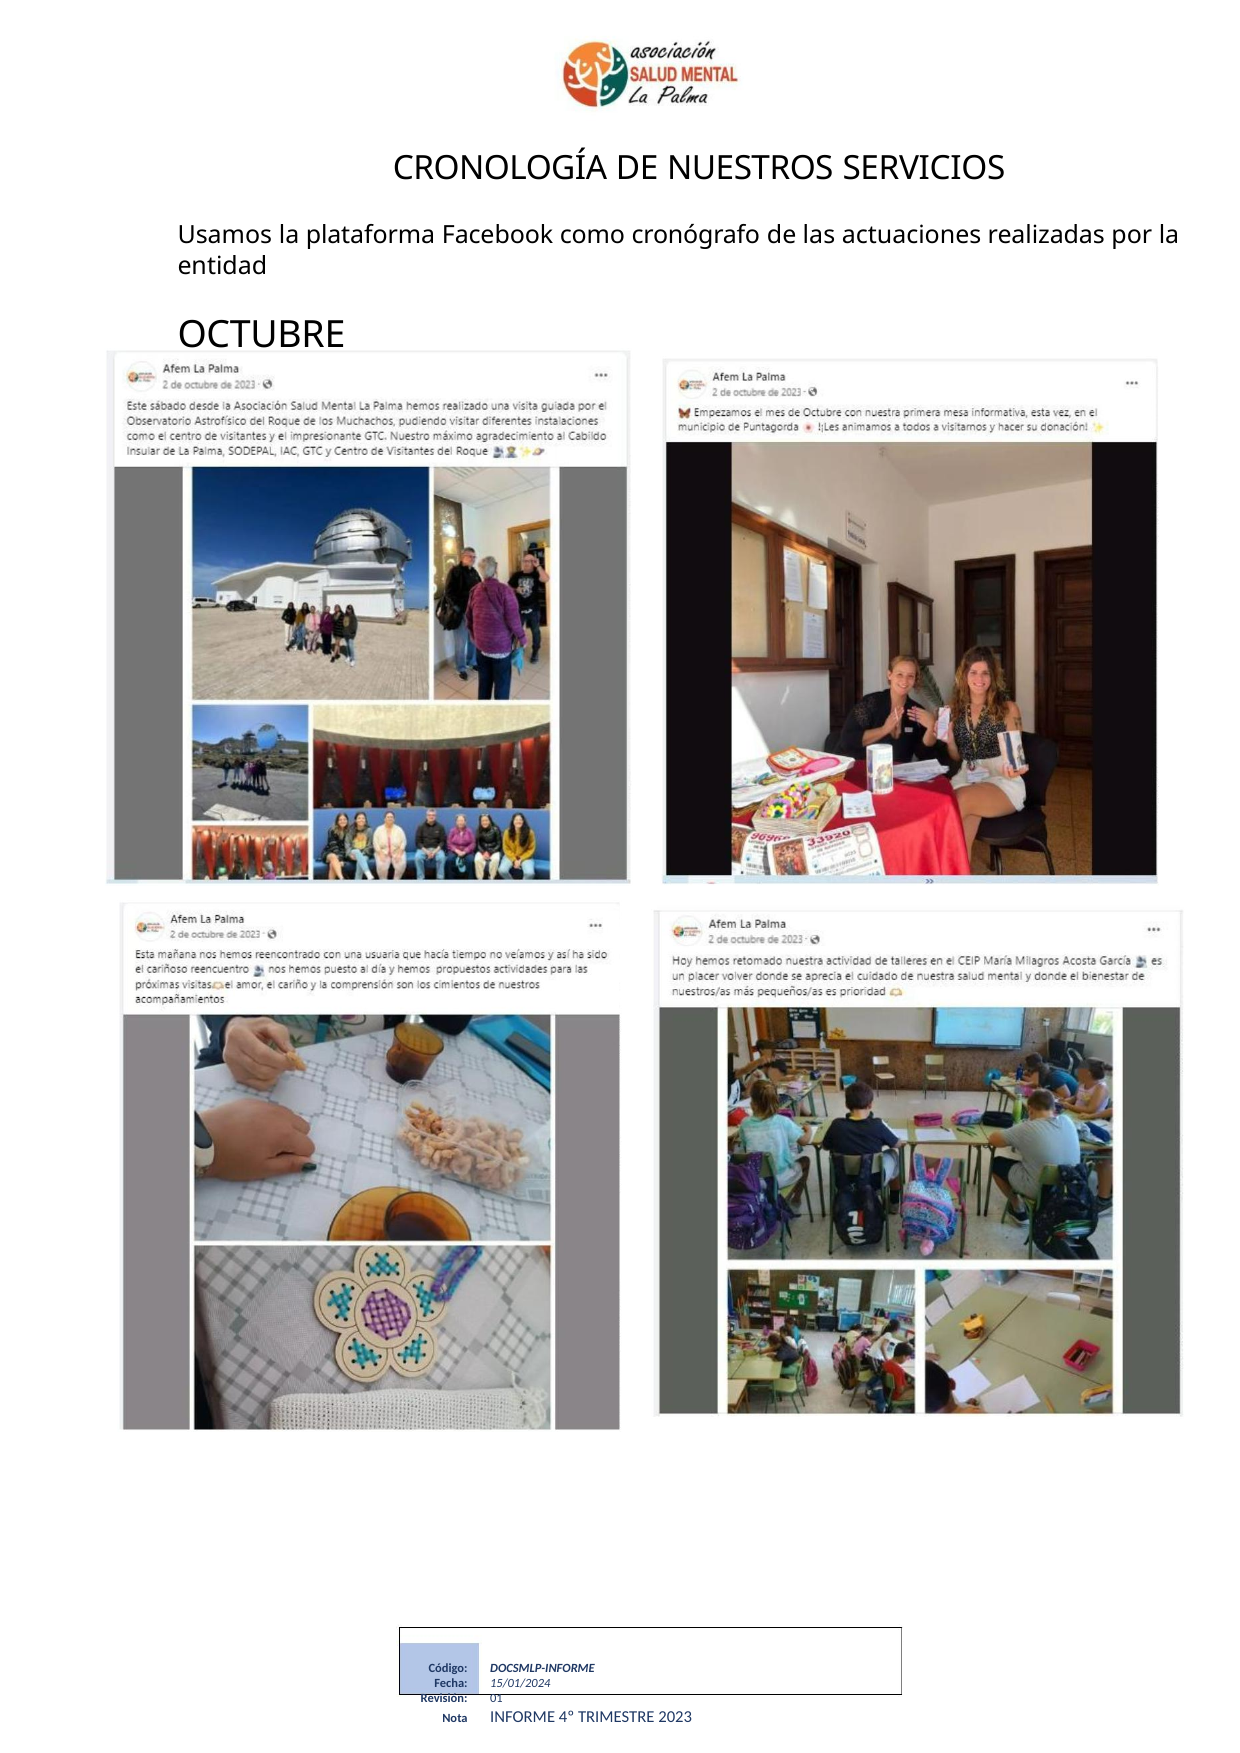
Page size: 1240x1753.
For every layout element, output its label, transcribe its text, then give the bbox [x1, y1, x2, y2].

text Usamos la plataforma Facebook como cronógrafo de las actuaciones realizadas por la entidad [177, 218, 1229, 281]
text Nota INFORME 4º TRIMESTRE 2023 [442, 1706, 1229, 1727]
text Código: DOCSMLP-INFORME Fecha: 15/01/2024 Revisión: 01 [420, 1660, 1229, 1706]
text OCTUBRE [177, 310, 1229, 357]
text CRONOLOGÍA DE NUESTROS SERVICIOS [393, 146, 1229, 188]
